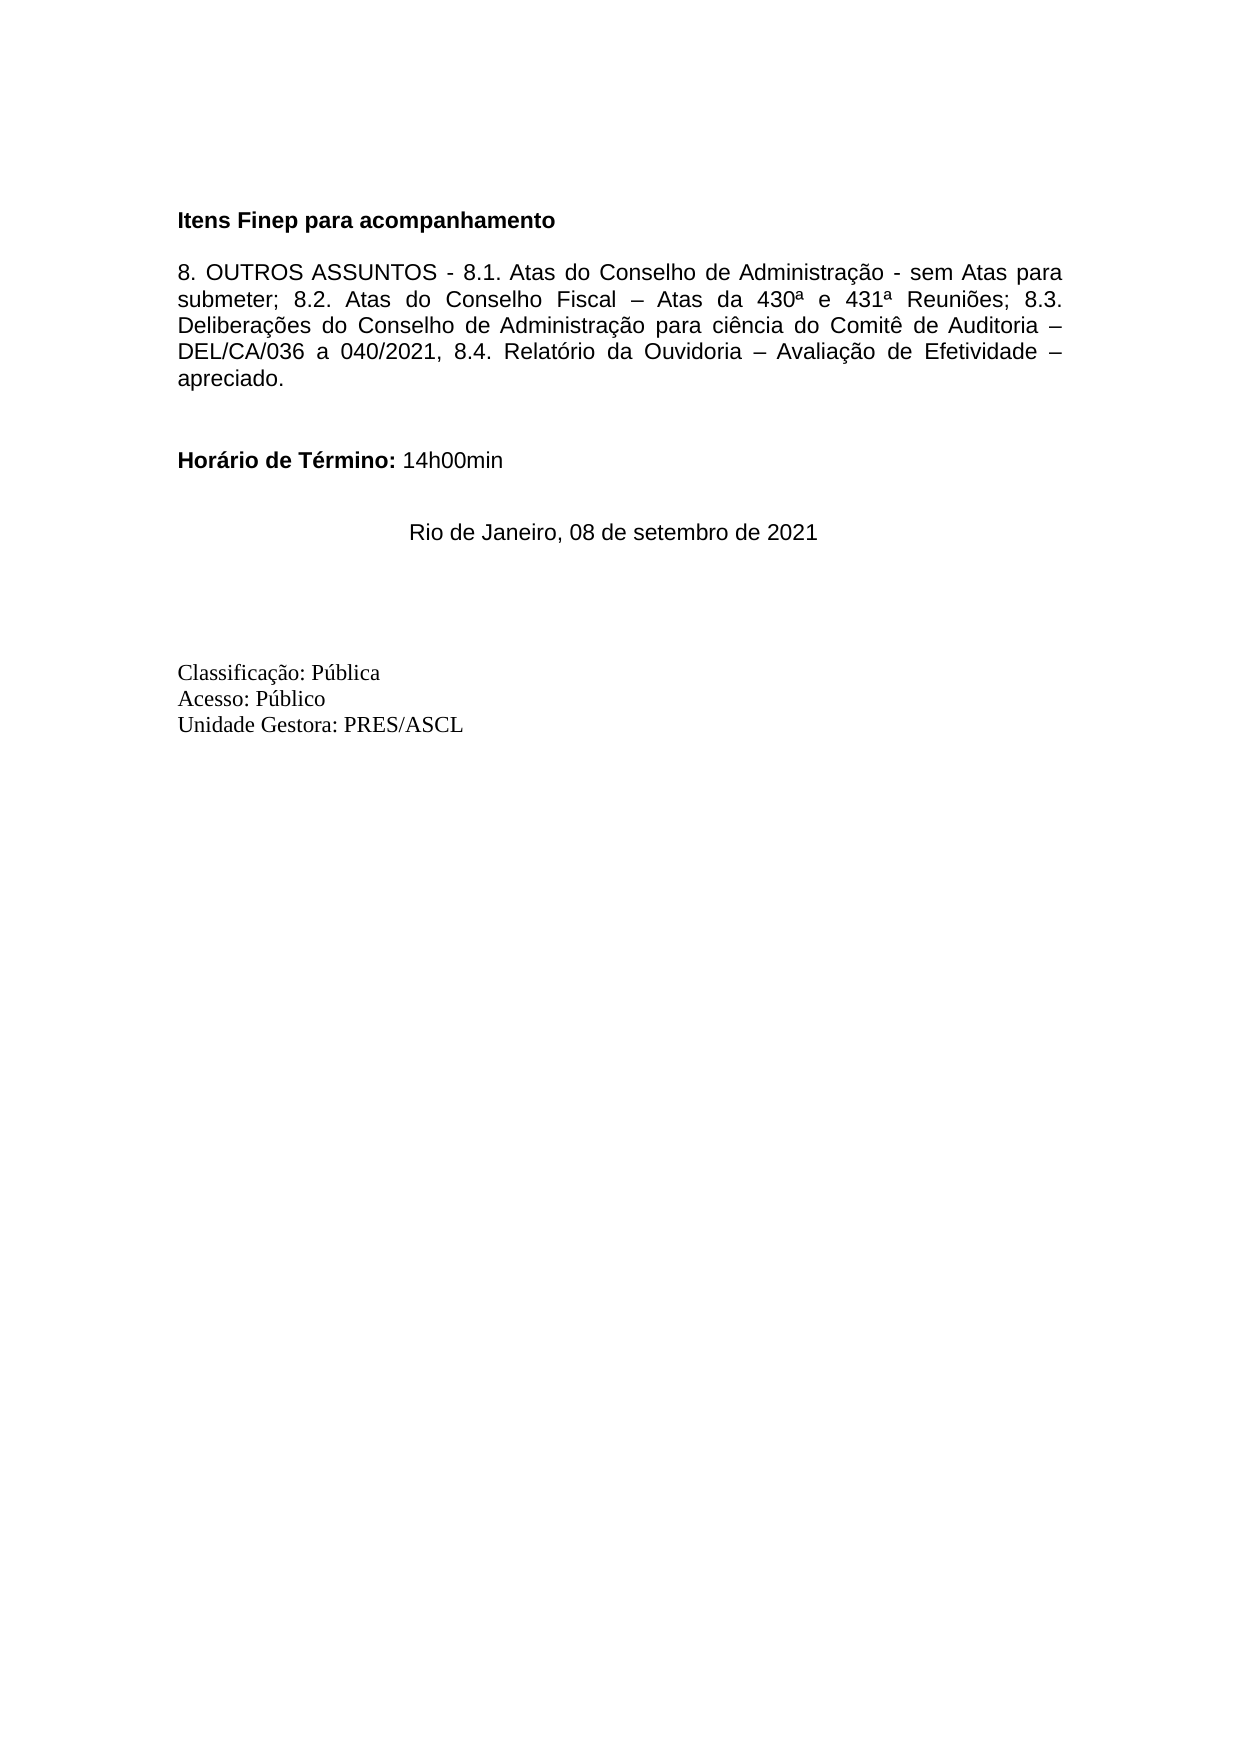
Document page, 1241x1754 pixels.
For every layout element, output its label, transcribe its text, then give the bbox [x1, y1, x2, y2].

text Acesso: Público [177, 685, 1063, 711]
text Unidade Gestora: PRES/ASCL [177, 711, 1063, 738]
list 8. OUTROS ASSUNTOS - 8.1. Atas do Conselho de Administração - sem Atas para submeter; 8.2. Atas do Conselho Fiscal – Atas da 430ª e 431ª Reuniões; 8.3. Deliberações do Conselho de Administração para ciência do Comitê de Auditoria – DEL/CA/036 a 040/2021, 8.4. Relatório da Ouvidoria – Avaliação de Efetividade – apreciado. [177, 259, 1063, 391]
text Horário de Término: 14h00min [177, 447, 1063, 473]
text Rio de Janeiro, 08 de setembro de 2021 [177, 518, 1049, 545]
text Itens Finep para acompanhamento [177, 207, 1063, 233]
text Classificação: Pública [177, 658, 1063, 685]
